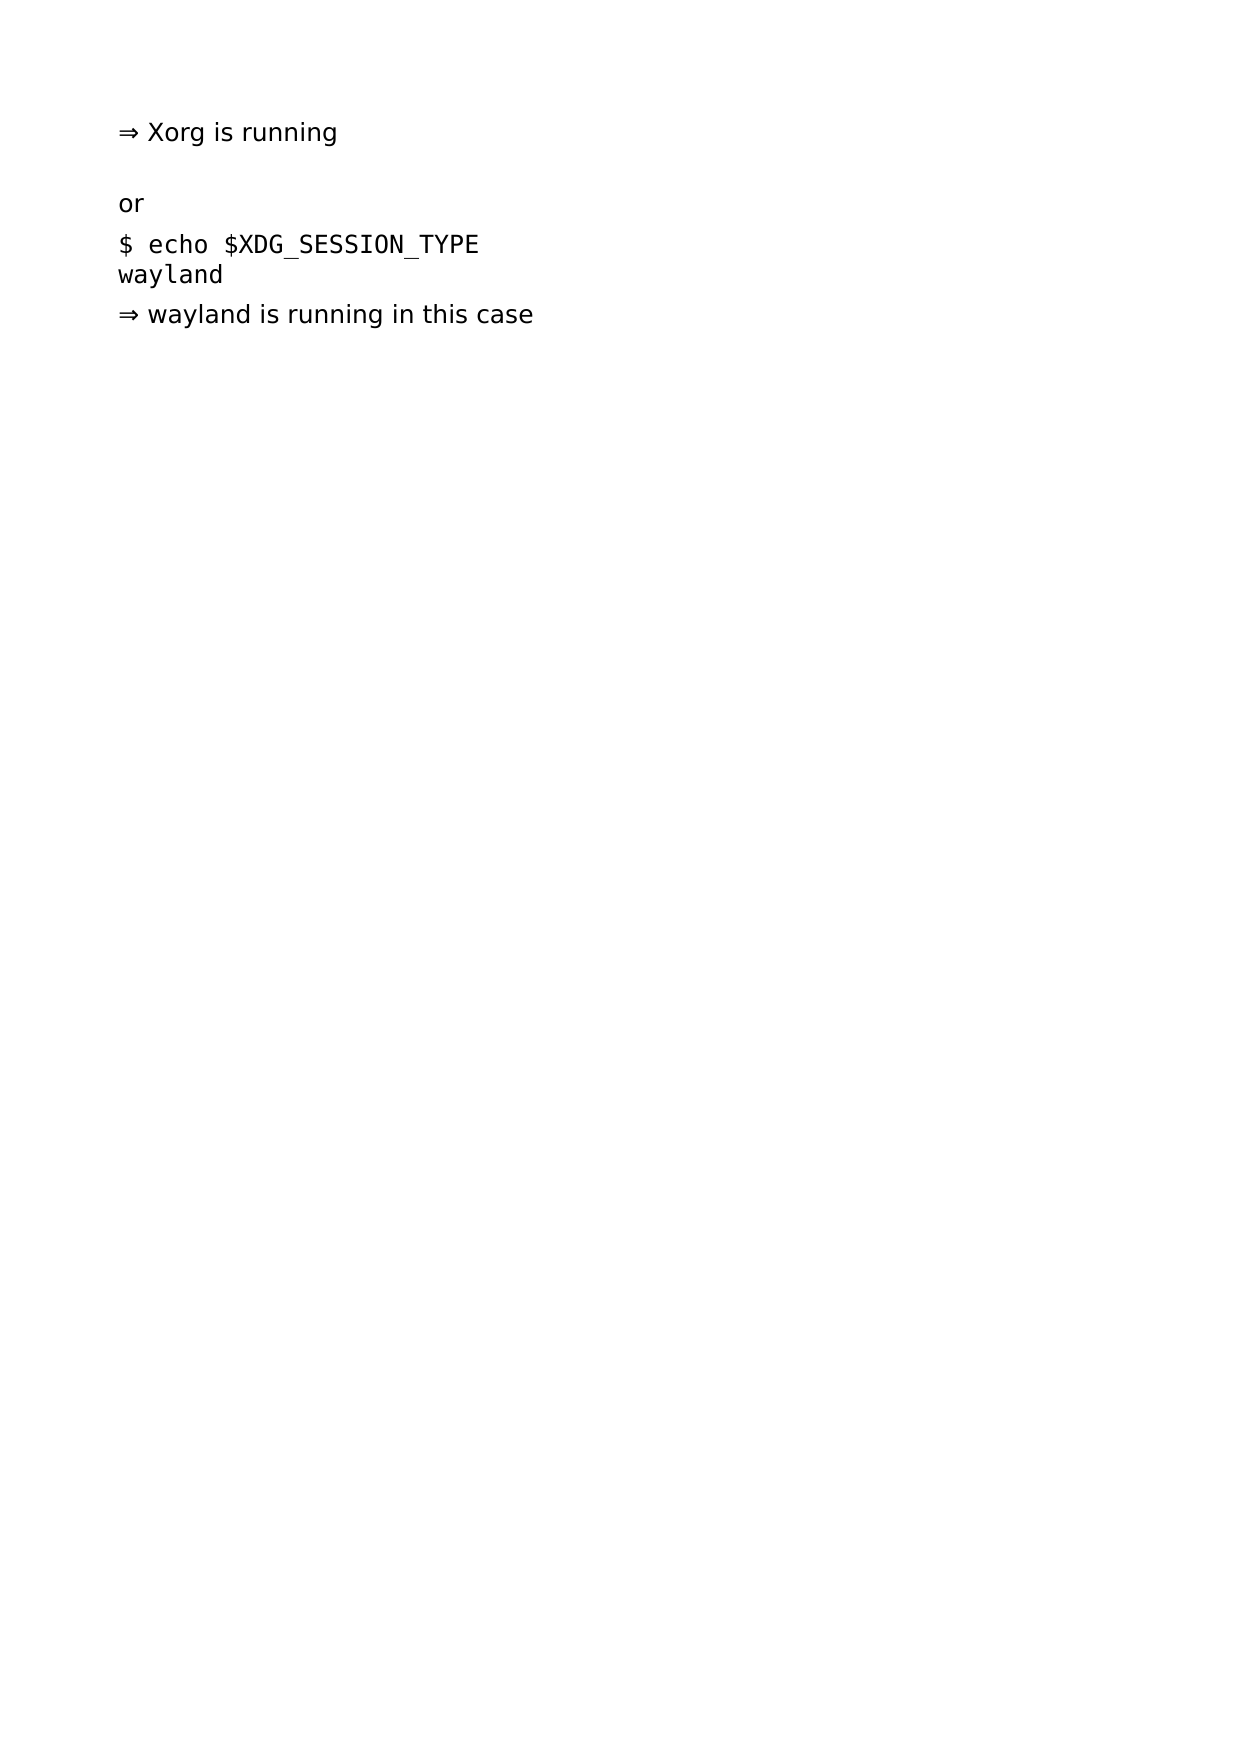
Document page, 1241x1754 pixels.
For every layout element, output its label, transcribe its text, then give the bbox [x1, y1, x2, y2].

text ⇒ Xorg is running [118, 118, 1122, 176]
text or [118, 189, 1122, 218]
text ⇒ wayland is running in this case [118, 301, 1122, 330]
text $ echo $XDG_SESSION_TYPE wayland [118, 231, 1122, 289]
